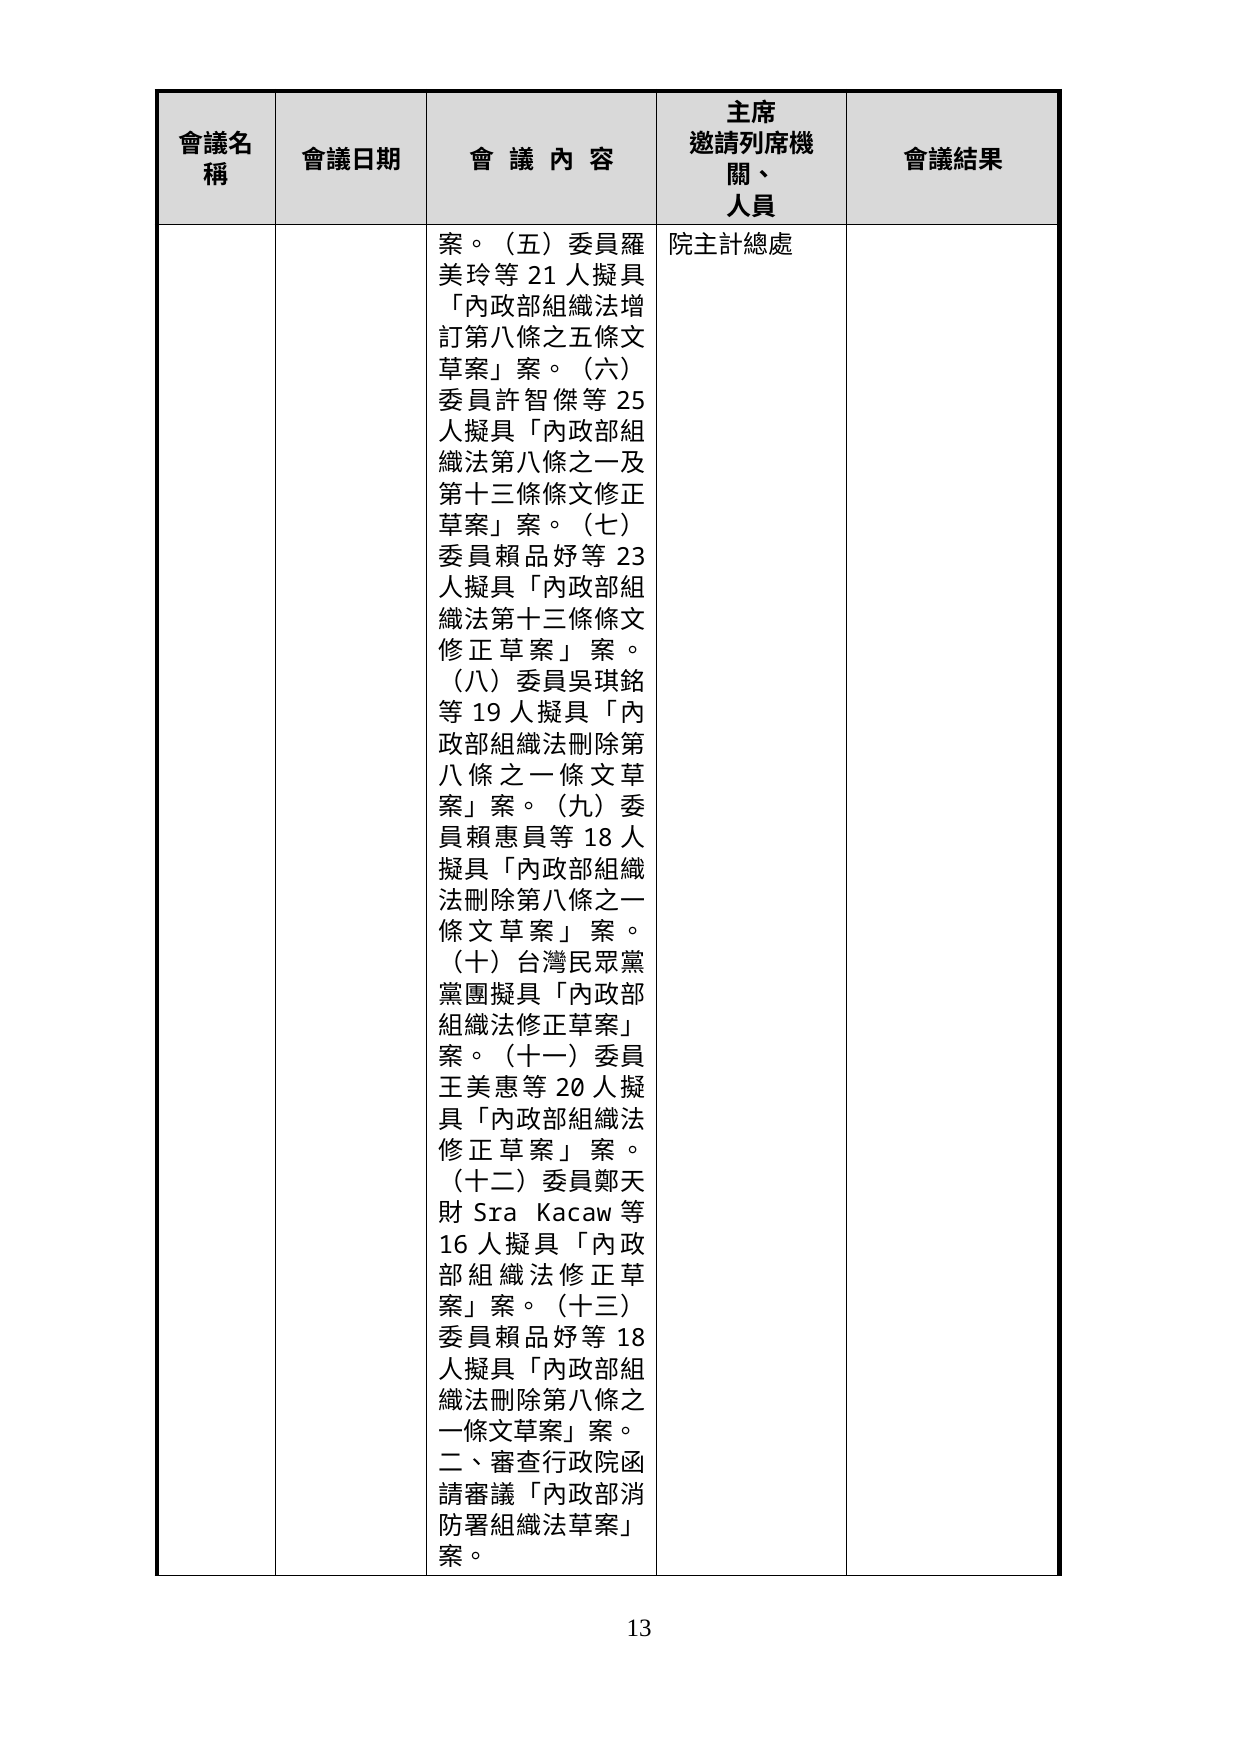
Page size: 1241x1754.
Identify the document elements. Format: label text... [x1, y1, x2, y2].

table_header 會議結果 [847, 93, 1057, 224]
table_cell 院主計總處 [657, 225, 846, 1575]
table_header 主席 邀請列席機關、 人員 [657, 93, 846, 224]
table_header 會議日期 [276, 93, 426, 224]
table_cell 案。（五）委員羅美玲等21人擬具「內政部組織法增訂第八條之五條文草案」案。（六）委員許智傑等25人擬具「內政部組織法第八條之一及第十三條條文修正草案」案。（七）委員賴品妤等23人擬具「內政部組織法第十三條條文修正草案」案。（八）委員吳琪銘等19人擬具「內政部組織法刪除第八條之一條文草案」案。（九）委員賴惠員等18人擬具「內政部組織法刪除第八條之一條文草案」案。（十）台灣民眾黨黨團擬具「內政部組織法修正草案」案。（十一）委員王美惠等20人擬具「內政部組織法修正草案」案。（十二）委員鄭天財Sra Kacaw等16人擬具「內政部組織法修正草案」案。（十三）委員賴品妤等18人擬具「內政部組織法刪除第八條之一條文草案」案。 二、審查行政院函請審議「內政部消防署組織法草案」案。 [427, 225, 656, 1575]
table_cell [847, 225, 1057, 1575]
table_cell [276, 225, 426, 1575]
table_header 會議內容 [427, 93, 656, 224]
table_header 會議名稱 [159, 93, 275, 224]
table_cell [159, 225, 275, 1575]
